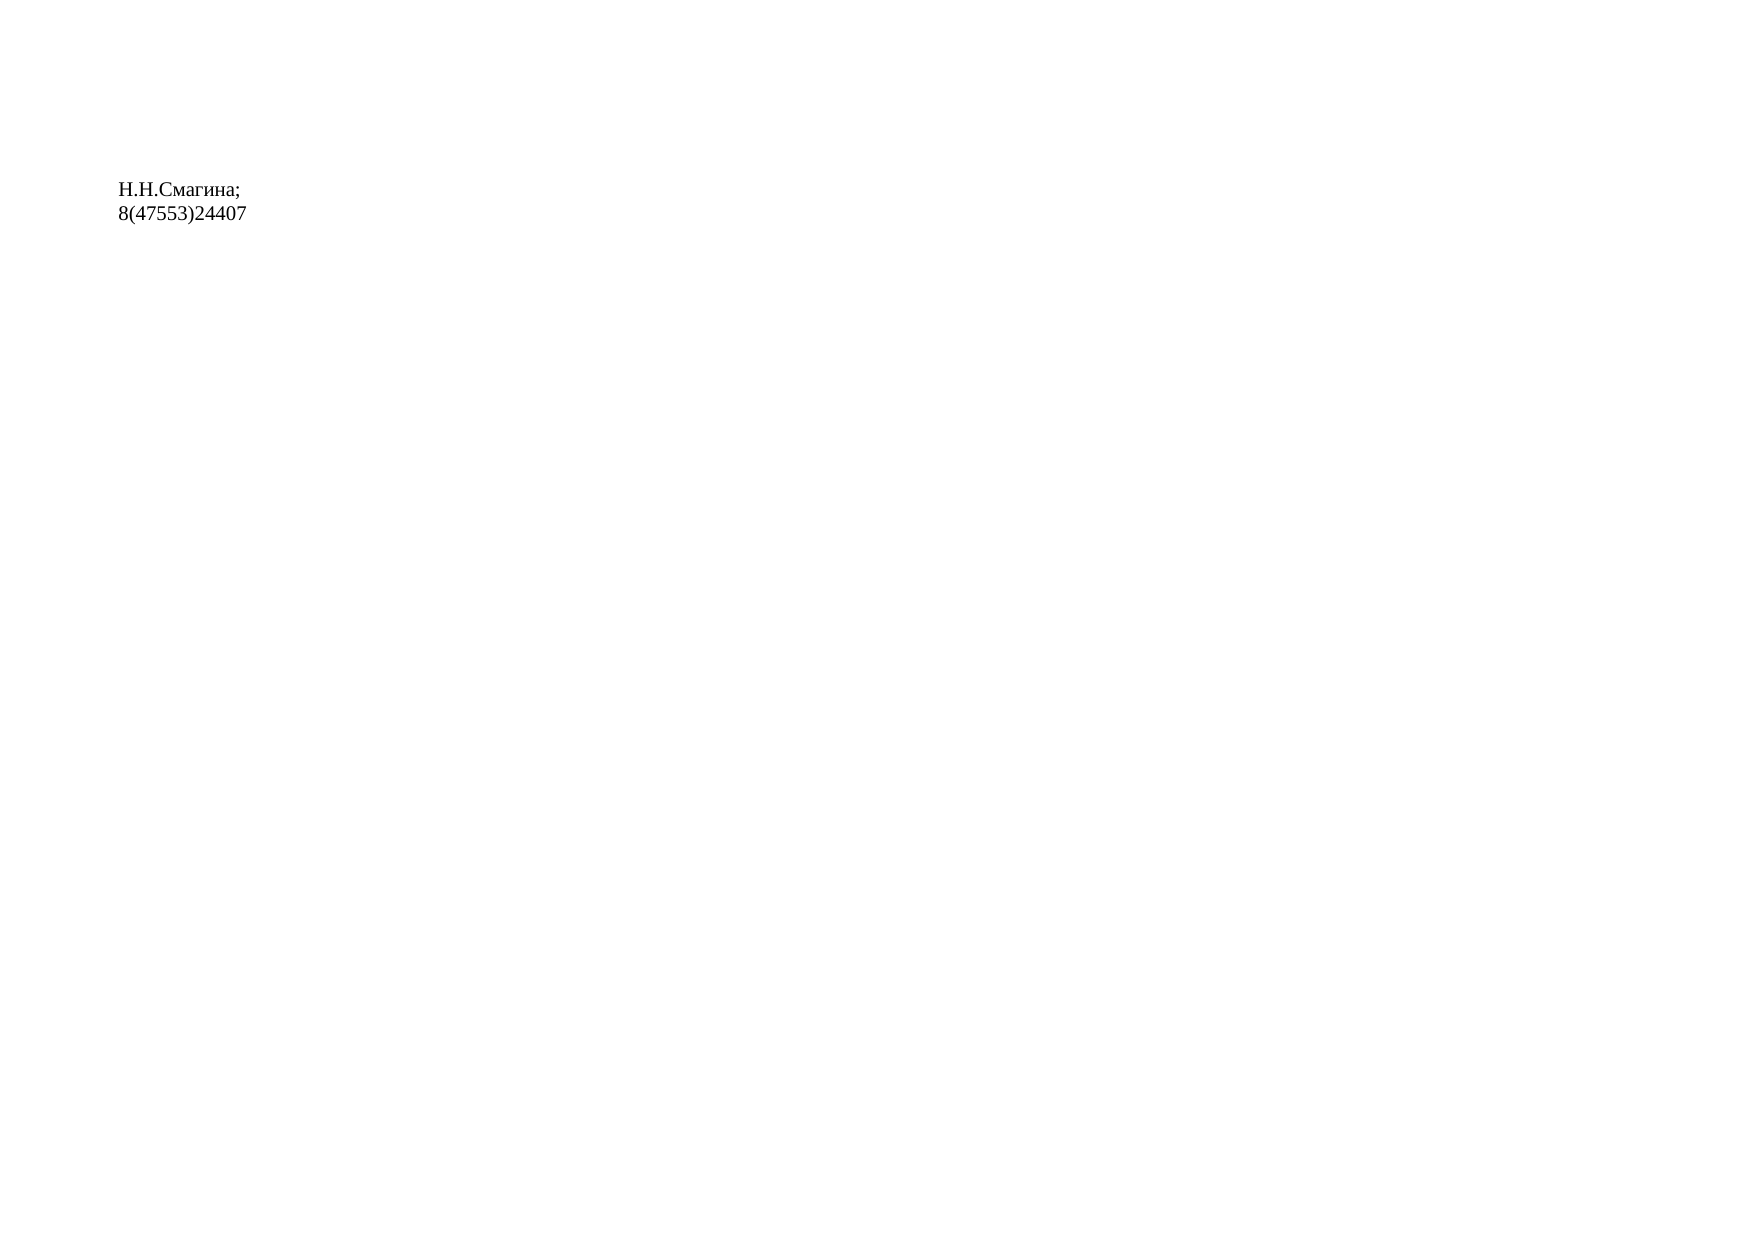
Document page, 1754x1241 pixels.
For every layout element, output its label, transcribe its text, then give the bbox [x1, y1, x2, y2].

text 8(47553)24407 [118, 201, 1636, 225]
text Н.Н.Смагина; [118, 177, 1636, 201]
